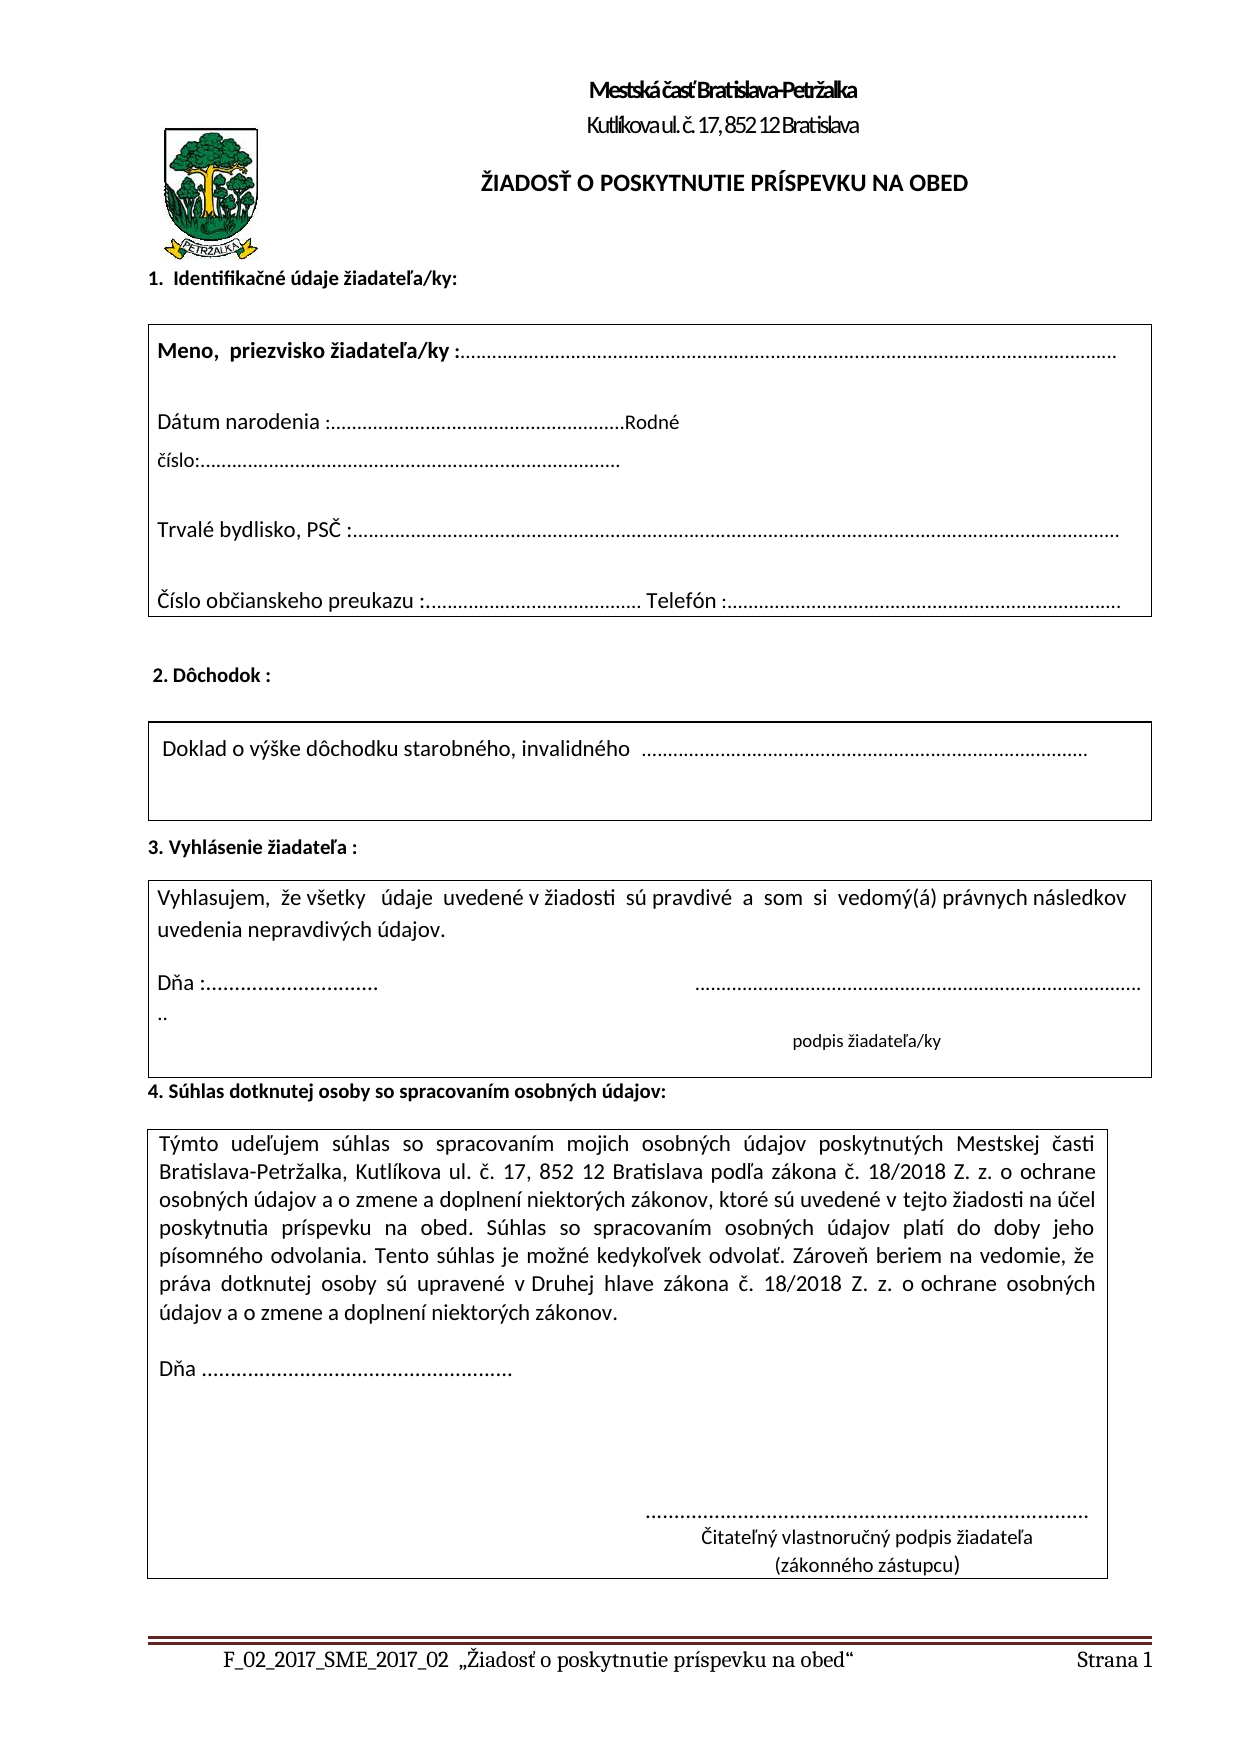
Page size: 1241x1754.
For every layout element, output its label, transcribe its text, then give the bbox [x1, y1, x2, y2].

table_cell ............................................................................. Čitateľný vlastnoručný podpis žiadateľa (zákonného zástupcu) [628, 1382, 1107, 1578]
text Dňa :.............................. ....................................................................................... [149, 965, 1151, 1026]
text Trvalé bydlisko, PSČ :.................................................................................................................................................. [149, 503, 1151, 543]
text Dátum narodenia :........................................................Rodné číslo:................................................................................ [149, 394, 1151, 472]
text Číslo občianskeho preukazu :......................................... Telefón :........................................................................... [149, 573, 1151, 616]
text 2. Dôchodok : [148, 651, 1152, 688]
text 4. Súhlas dotknutej osoby so spracovaním osobných údajov: [148, 1078, 1152, 1104]
table_cell Dňa ...................................................... [148, 1326, 1107, 1382]
text podpis žiadateľa/ky [149, 1026, 1151, 1052]
text Vyhlasujem, že všetky údaje uvedené v žiadosti sú pravdivé a som si vedomý(á) právnych následkov uvedenia nepravdivých údajov. [149, 881, 1151, 943]
text Doklad o výške dôchodku starobného, invalidného ..................................................................................... [149, 723, 1151, 762]
text 3. Vyhlásenie žiadateľa : [148, 834, 1152, 859]
table_header Týmto udeľujem súhlas so spracovaním mojich osobných údajov poskytnutých Mestskej časti Bratislava-Petržalka, Kutlíkova ul. č. 17, 852 12 Bratislava podľa zákona č. 18/2018 Z. z. o ochrane osobných údajov a o zmene a doplnení niektorých zákonov, ktoré sú uvedené v tejto žiadosti na účel poskytnutia príspevku na obed. Súhlas so spracovaním osobných údajov platí do doby jeho písomného odvolania. Tento súhlas je možné kedykoľvek odvolať. Zároveň beriem na vedomie, že práva dotknutej osoby sú upravené v Druhej hlave zákona č. 18/2018 Z. z. o ochrane osobných údajov a o zmene a doplnení niektorých zákonov. [148, 1130, 1107, 1326]
text Meno, priezvisko žiadateľa/ky :............................................................................................................................. [149, 325, 1151, 364]
table_cell [148, 1382, 627, 1578]
text 1. Identifikačné údaje žiadateľa/ky: [148, 253, 1152, 290]
